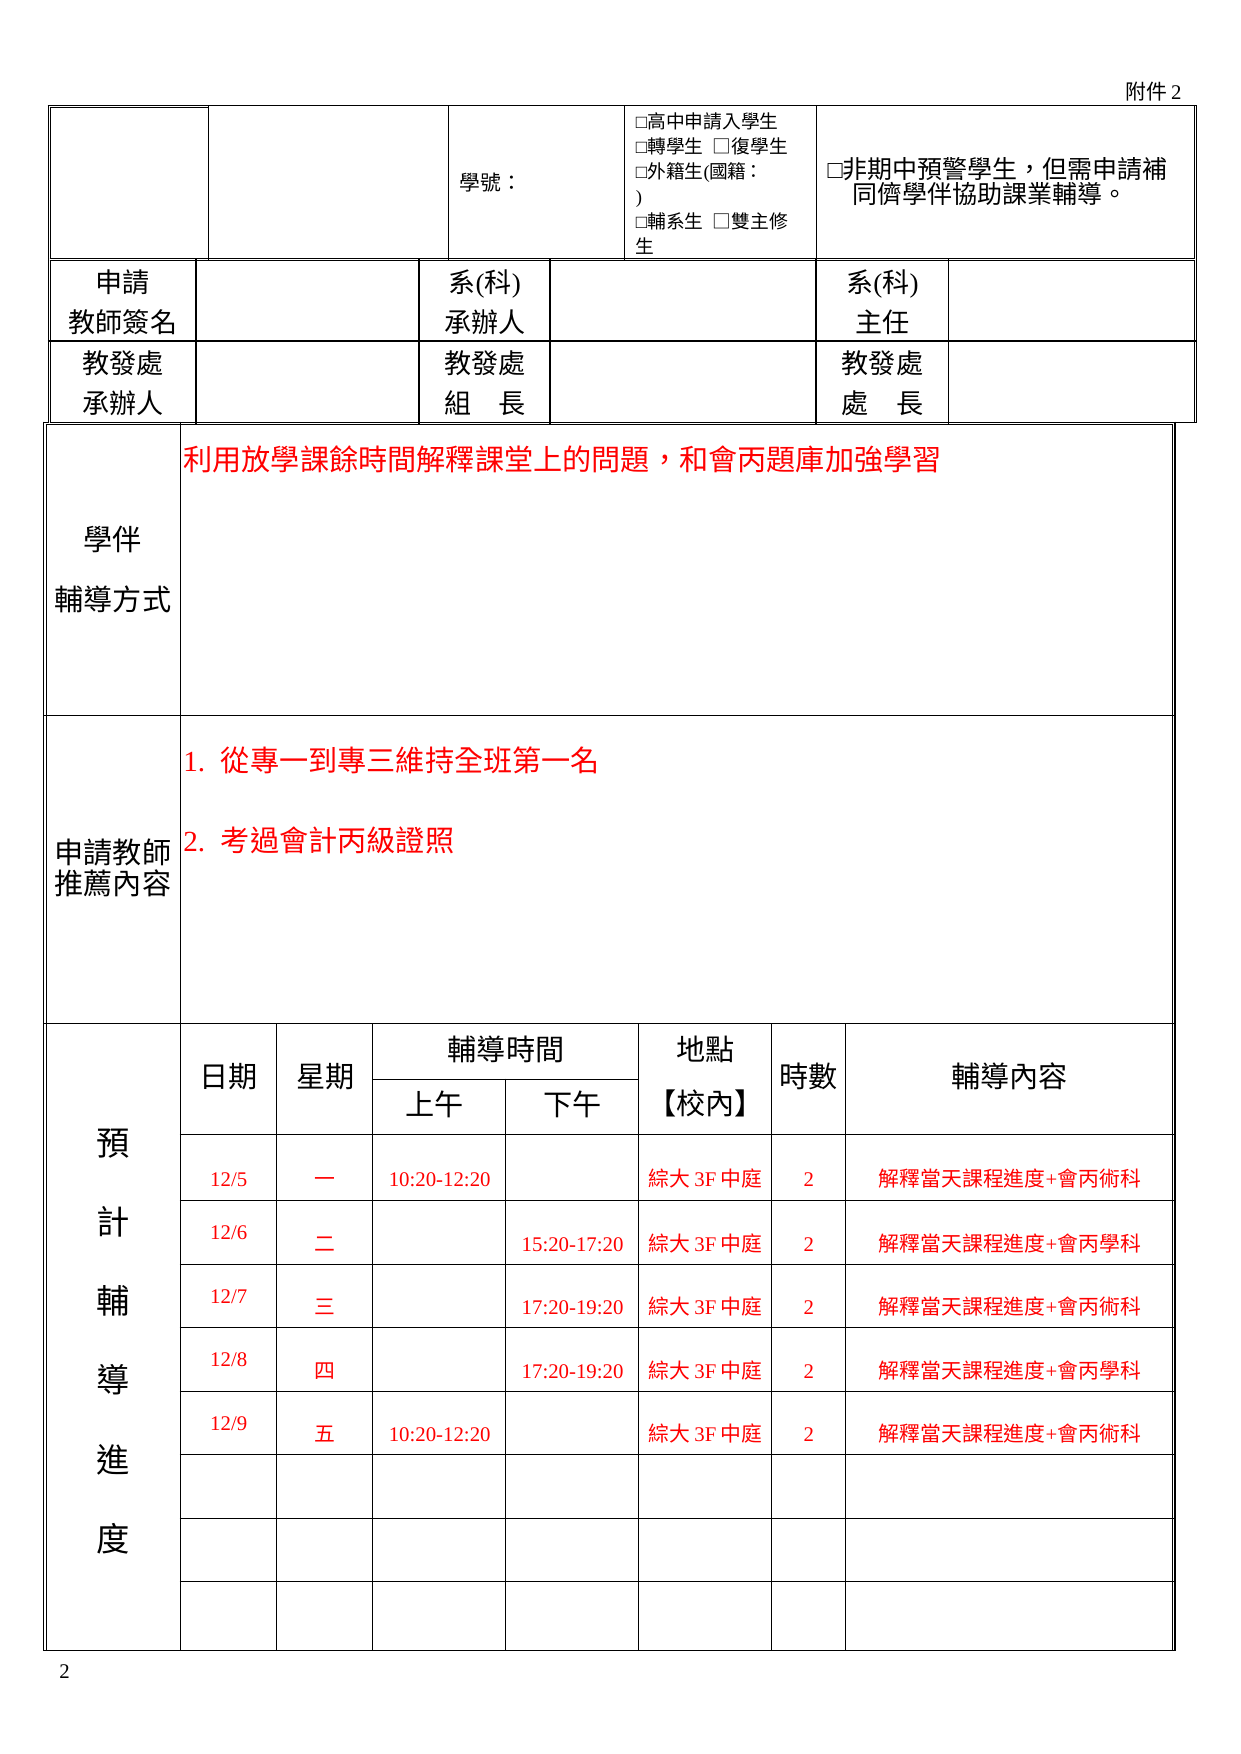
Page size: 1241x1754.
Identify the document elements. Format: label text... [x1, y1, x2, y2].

table_cell [846, 1455, 1172, 1518]
table_cell [1176, 1079, 1195, 1134]
table_cell 星期 [277, 1024, 372, 1134]
table_cell [506, 1582, 638, 1650]
table_cell [181, 1455, 276, 1518]
table_cell 從專一到專三維持全班第一名 考過會計丙級證照 [181, 716, 1172, 1023]
table_cell [209, 106, 448, 258]
table_cell [1176, 1454, 1195, 1518]
table_cell 地點 【校內】 [639, 1024, 771, 1134]
table_cell [772, 1582, 845, 1650]
table_cell [373, 1265, 505, 1327]
table_cell [639, 1582, 771, 1650]
table_cell [1176, 423, 1195, 715]
table_cell [373, 1582, 505, 1650]
table_cell [181, 1582, 276, 1650]
table_cell 申請 教師簽名 [51, 261, 195, 340]
table_cell [949, 342, 1194, 422]
table_cell 五 [277, 1392, 372, 1454]
table_cell 系(科) 承辦人 [420, 261, 549, 340]
table_cell 綜大3F中庭 [639, 1201, 771, 1263]
table_cell [949, 261, 1194, 340]
table_cell 解釋當天課程進度+會丙術科 [846, 1265, 1172, 1327]
table_cell 2 [772, 1201, 845, 1263]
table_cell 系(科) 主任 [817, 261, 948, 340]
table_cell 申請教師推薦內容 [47, 716, 180, 1023]
table_cell 日期 [181, 1024, 276, 1134]
table_cell [772, 1519, 845, 1581]
table_cell [1176, 1327, 1195, 1391]
table_cell 2 [772, 1328, 845, 1391]
table_cell 學號： [449, 106, 624, 258]
table_cell [277, 1455, 372, 1518]
table_cell 12/5 [181, 1135, 276, 1200]
table_cell 下午 [506, 1080, 638, 1134]
table_cell [1176, 1134, 1195, 1200]
table_cell [1176, 1391, 1195, 1454]
table_cell [1176, 1264, 1195, 1327]
table_cell 12/9 [181, 1392, 276, 1454]
table_cell [1176, 1023, 1195, 1078]
table_cell 上午 [373, 1080, 505, 1134]
table_cell [373, 1201, 505, 1263]
table_cell 三 [277, 1265, 372, 1327]
table_cell 學伴 輔導方式 [47, 425, 180, 715]
table_cell 四 [277, 1328, 372, 1391]
table_cell 二 [277, 1201, 372, 1263]
table_cell [639, 1455, 771, 1518]
table_cell [197, 261, 418, 340]
table_cell [772, 1455, 845, 1518]
table_cell [1176, 1200, 1195, 1263]
table_cell [277, 1582, 372, 1650]
table_cell 綜大3F中庭 [639, 1265, 771, 1327]
table_cell [506, 1135, 638, 1200]
table_cell 15:20-17:20 [506, 1201, 638, 1263]
table_cell 解釋當天課程進度+會丙學科 [846, 1201, 1172, 1263]
table_cell 一 [277, 1135, 372, 1200]
table_cell [551, 261, 815, 340]
table_cell 2 [772, 1392, 845, 1454]
table_cell 17:20-19:20 [506, 1328, 638, 1391]
table_cell 利用放學課餘時間解釋課堂上的問題，和會丙題庫加強學習 [181, 425, 1172, 715]
table_cell [277, 1519, 372, 1581]
table_cell 教發處 組 長 [420, 342, 549, 422]
table_cell 2 [772, 1135, 845, 1200]
table_cell 綜大3F中庭 [639, 1328, 771, 1391]
table_cell [373, 1519, 505, 1581]
table_cell 解釋當天課程進度+會丙術科 [846, 1392, 1172, 1454]
table_cell 教發處 承辦人 [51, 342, 195, 422]
table_cell [846, 1519, 1172, 1581]
table_cell 時數 [772, 1024, 845, 1134]
table_cell 綜大3F中庭 [639, 1135, 771, 1200]
table_cell [551, 342, 815, 422]
table_cell [846, 1582, 1172, 1650]
table_cell 10:20-12:20 [373, 1392, 505, 1454]
table_cell □高中申請入學生 □轉學生 □復學生 □外籍生(國籍： ) □輔系生 □雙主修生 [625, 106, 816, 258]
table_cell 解釋當天課程進度+會丙學科 [846, 1328, 1172, 1391]
table_cell [639, 1519, 771, 1581]
table_cell 預 計 輔 導 進 度 [47, 1024, 180, 1650]
table_cell 教發處 處 長 [817, 342, 948, 422]
table_cell [1176, 715, 1195, 1023]
table_cell 10:20-12:20 [373, 1135, 505, 1200]
table_cell 17:20-19:20 [506, 1265, 638, 1327]
table_cell □非期中預警學生，但需申請補同儕學伴協助課業輔導。 [817, 106, 1194, 258]
table_cell [181, 1519, 276, 1581]
table_cell 12/6 [181, 1201, 276, 1263]
table_cell [1176, 1518, 1195, 1581]
table_cell [1176, 1581, 1195, 1650]
table_cell 12/8 [181, 1328, 276, 1391]
table_cell [197, 342, 418, 422]
table_cell 綜大3F中庭 [639, 1392, 771, 1454]
table_cell [373, 1455, 505, 1518]
table_cell 輔導時間 [373, 1024, 638, 1078]
table_cell [506, 1519, 638, 1581]
table_cell 12/7 [181, 1265, 276, 1327]
table_cell 解釋當天課程進度+會丙術科 [846, 1135, 1172, 1200]
table_cell 輔導內容 [846, 1024, 1172, 1134]
table_cell 2 [772, 1265, 845, 1327]
table_cell [373, 1328, 505, 1391]
table_cell [506, 1455, 638, 1518]
table_cell [506, 1392, 638, 1454]
table_cell [51, 108, 208, 258]
